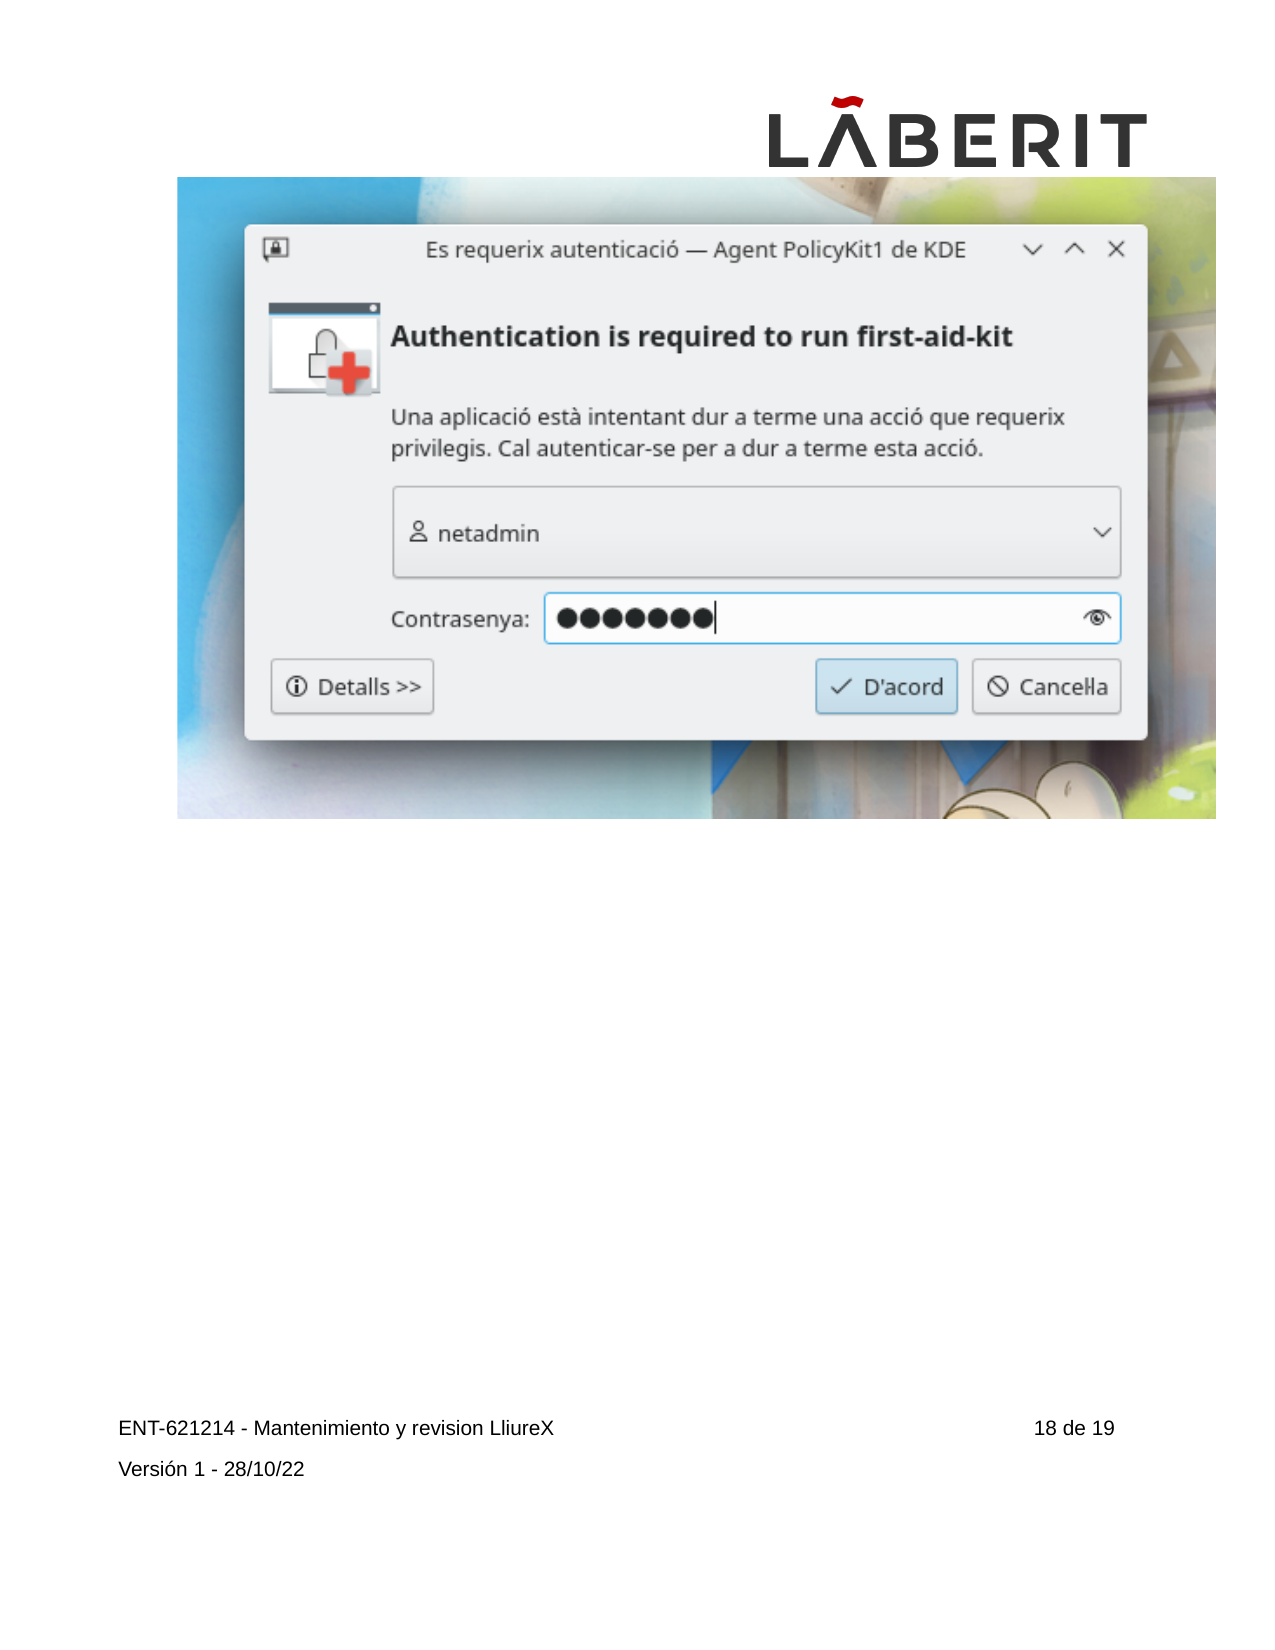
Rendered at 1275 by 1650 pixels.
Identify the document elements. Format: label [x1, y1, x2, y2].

picture [177, 177, 1216, 819]
picture [769, 96, 1147, 167]
